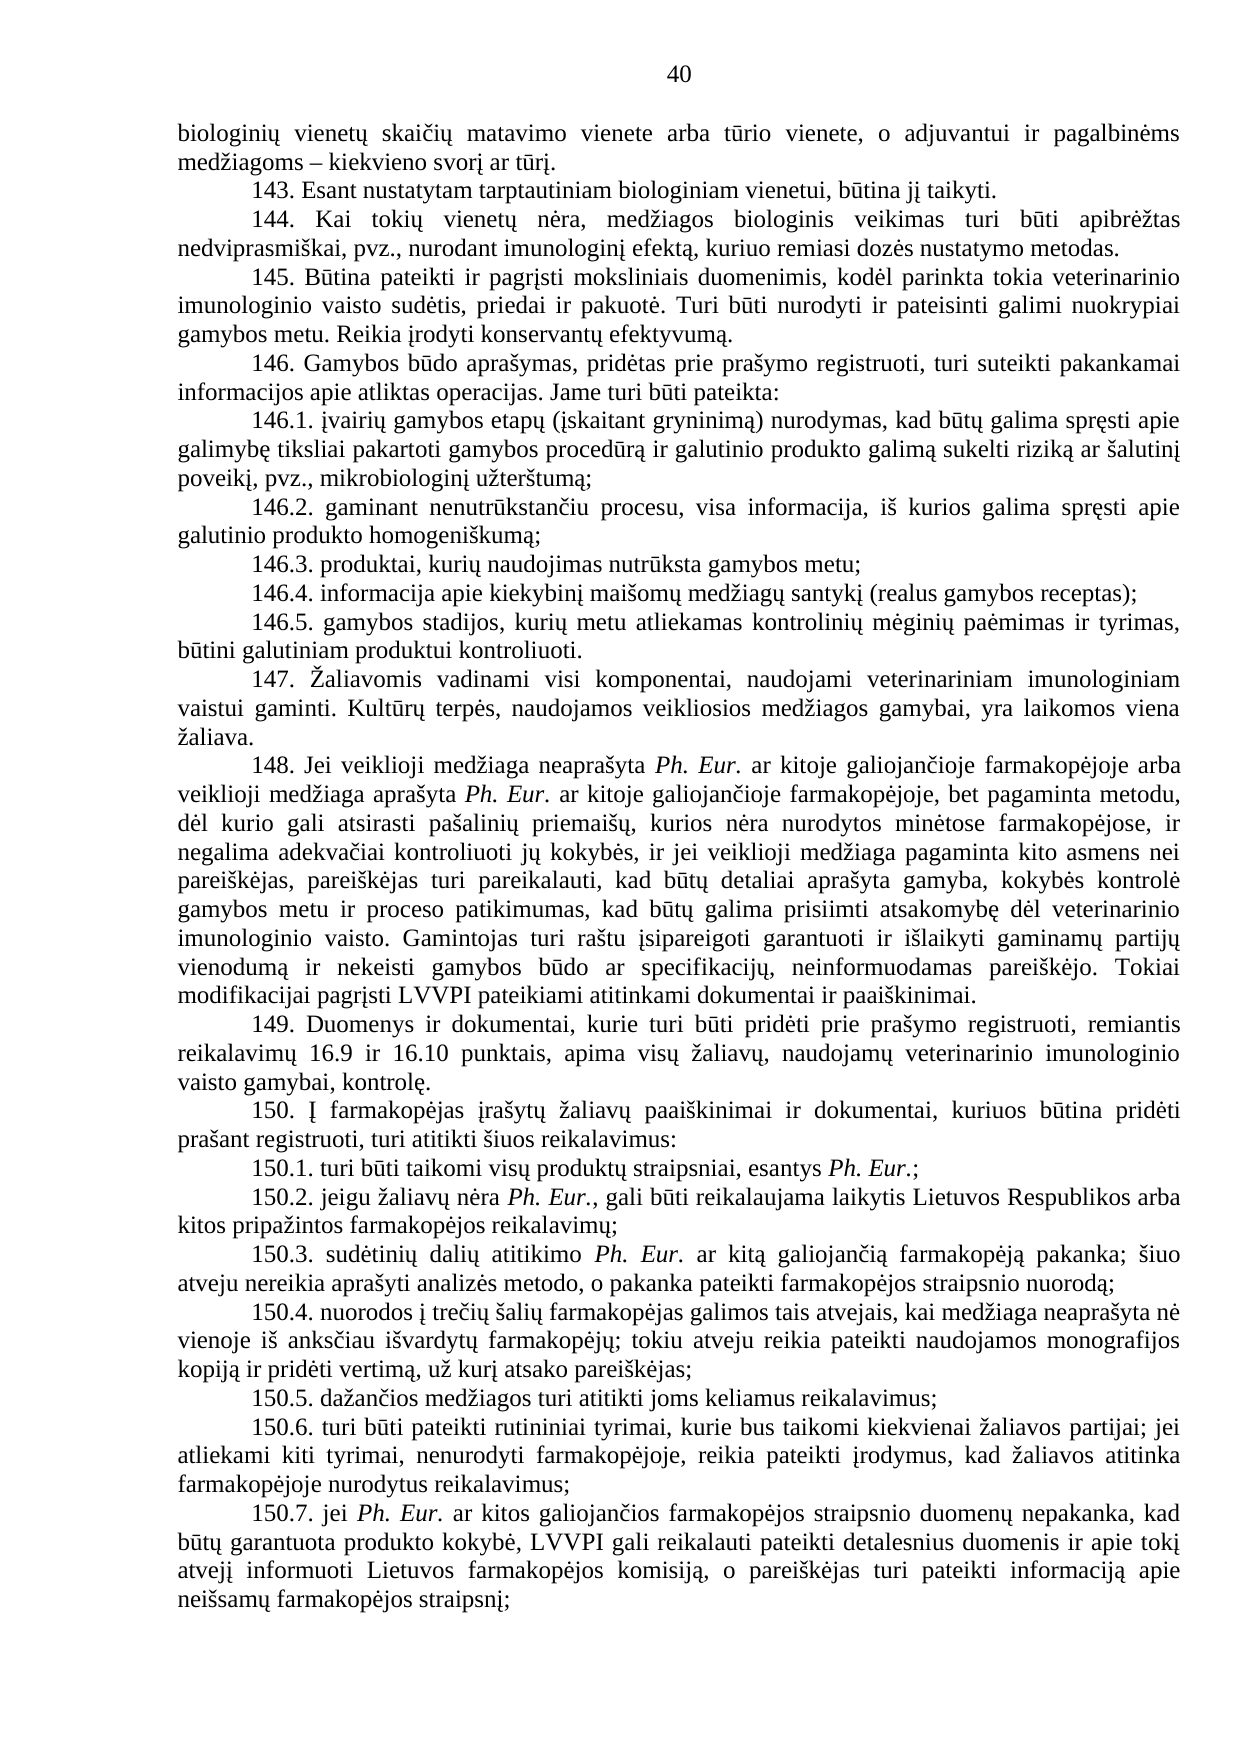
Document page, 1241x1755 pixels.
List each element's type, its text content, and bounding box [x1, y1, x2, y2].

text 150.7. jei Ph. Eur. ar kitos galiojančios farmakopėjos straipsnio duomenų nepakanka, kad būtų garantuota produkto kokybė, LVVPI gali reikalauti pateikti detalesnius duomenis ir apie tokį atvejį informuoti Lietuvos farmakopėjos komisiją, o pareiškėjas turi pateikti informaciją apie neišsamų farmakopėjos straipsnį; [177, 1498, 1181, 1613]
text 146.4. informacija apie kiekybinį maišomų medžiagų santykį (realus gamybos receptas); [177, 578, 1181, 607]
text biologinių vienetų skaičių matavimo vienete arba tūrio vienete, o adjuvantui ir pagalbinėms medžiagoms – kiekvieno svorį ar tūrį. [177, 118, 1181, 176]
text 146.2. gaminant nenutrūkstančiu procesu, visa informacija, iš kurios galima spręsti apie galutinio produkto homogeniškumą; [177, 492, 1181, 549]
text 146.3. produktai, kurių naudojimas nutrūksta gamybos metu; [177, 549, 1181, 578]
text 150.3. sudėtinių dalių atitikimo Ph. Eur. ar kitą galiojančią farmakopėją pakanka; šiuo atveju nereikia aprašyti analizės metodo, o pakanka pateikti farmakopėjos straipsnio nuorodą; [177, 1239, 1181, 1297]
text 143. Esant nustatytam tarptautiniam biologiniam vienetui, būtina jį taikyti. [177, 176, 1181, 204]
text 149. Duomenys ir dokumentai, kurie turi būti pridėti prie prašymo registruoti, remiantis reikalavimų 16.9 ir 16.10 punktais, apima visų žaliavų, naudojamų veterinarinio imunologinio vaisto gamybai, kontrolę. [177, 1009, 1181, 1096]
text 145. Būtina pateikti ir pagrįsti moksliniais duomenimis, kodėl parinkta tokia veterinarinio imunologinio vaisto sudėtis, priedai ir pakuotė. Turi būti nurodyti ir pateisinti galimi nuokrypiai gamybos metu. Reikia įrodyti konservantų efektyvumą. [177, 262, 1181, 348]
text 150. Į farmakopėjas įrašytų žaliavų paaiškinimai ir dokumentai, kuriuos būtina pridėti prašant registruoti, turi atitikti šiuos reikalavimus: [177, 1096, 1181, 1153]
text 146.5. gamybos stadijos, kurių metu atliekamas kontrolinių mėginių paėmimas ir tyrimas, būtini galutiniam produktui kontroliuoti. [177, 607, 1181, 664]
text 150.2. jeigu žaliavų nėra Ph. Eur., gali būti reikalaujama laikytis Lietuvos Respublikos arba kitos pripažintos farmakopėjos reikalavimų; [177, 1182, 1181, 1239]
text 150.1. turi būti taikomi visų produktų straipsniai, esantys Ph. Eur.; [177, 1153, 1181, 1182]
text 146.1. įvairių gamybos etapų (įskaitant gryninimą) nurodymas, kad būtų galima spręsti apie galimybę tiksliai pakartoti gamybos procedūrą ir galutinio produkto galimą sukelti riziką ar šalutinį poveikį, pvz., mikrobiologinį užterštumą; [177, 406, 1181, 492]
text 144. Kai tokių vienetų nėra, medžiagos biologinis veikimas turi būti apibrėžtas nedviprasmiškai, pvz., nurodant imunologinį efektą, kuriuo remiasi dozės nustatymo metodas. [177, 204, 1181, 262]
text 150.5. dažančios medžiagos turi atitikti joms keliamus reikalavimus; [177, 1383, 1181, 1412]
text 150.4. nuorodos į trečių šalių farmakopėjas galimos tais atvejais, kai medžiaga neaprašyta nė vienoje iš anksčiau išvardytų farmakopėjų; tokiu atveju reikia pateikti naudojamos monografijos kopiją ir pridėti vertimą, už kurį atsako pareiškėjas; [177, 1297, 1181, 1383]
text 147. Žaliavomis vadinami visi komponentai, naudojami veterinariniam imunologiniam vaistui gaminti. Kultūrų terpės, naudojamos veikliosios medžiagos gamybai, yra laikomos viena žaliava. [177, 664, 1181, 751]
text 150.6. turi būti pateikti rutininiai tyrimai, kurie bus taikomi kiekvienai žaliavos partijai; jei atliekami kiti tyrimai, nenurodyti farmakopėjoje, reikia pateikti įrodymus, kad žaliavos atitinka farmakopėjoje nurodytus reikalavimus; [177, 1412, 1181, 1498]
text 148. Jei veiklioji medžiaga neaprašyta Ph. Eur. ar kitoje galiojančioje farmakopėjoje arba veiklioji medžiaga aprašyta Ph. Eur. ar kitoje galiojančioje farmakopėjoje, bet pagaminta metodu, dėl kurio gali atsirasti pašalinių priemaišų, kurios nėra nurodytos minėtose farmakopėjose, ir negalima adekvačiai kontroliuoti jų kokybės, ir jei veiklioji medžiaga pagaminta kito asmens nei pareiškėjas, pareiškėjas turi pareikalauti, kad būtų detaliai aprašyta gamyba, kokybės kontrolė gamybos metu ir proceso patikimumas, kad būtų galima prisiimti atsakomybę dėl veterinarinio imunologinio vaisto. Gamintojas turi raštu įsipareigoti garantuoti ir išlaikyti gaminamų partijų vienodumą ir nekeisti gamybos būdo ar specifikacijų, neinformuodamas pareiškėjo. Tokiai modifikacijai pagrįsti LVVPI pateikiami atitinkami dokumentai ir paaiškinimai. [177, 751, 1181, 1009]
text 146. Gamybos būdo aprašymas, pridėtas prie prašymo registruoti, turi suteikti pakankamai informacijos apie atliktas operacijas. Jame turi būti pateikta: [177, 348, 1181, 406]
